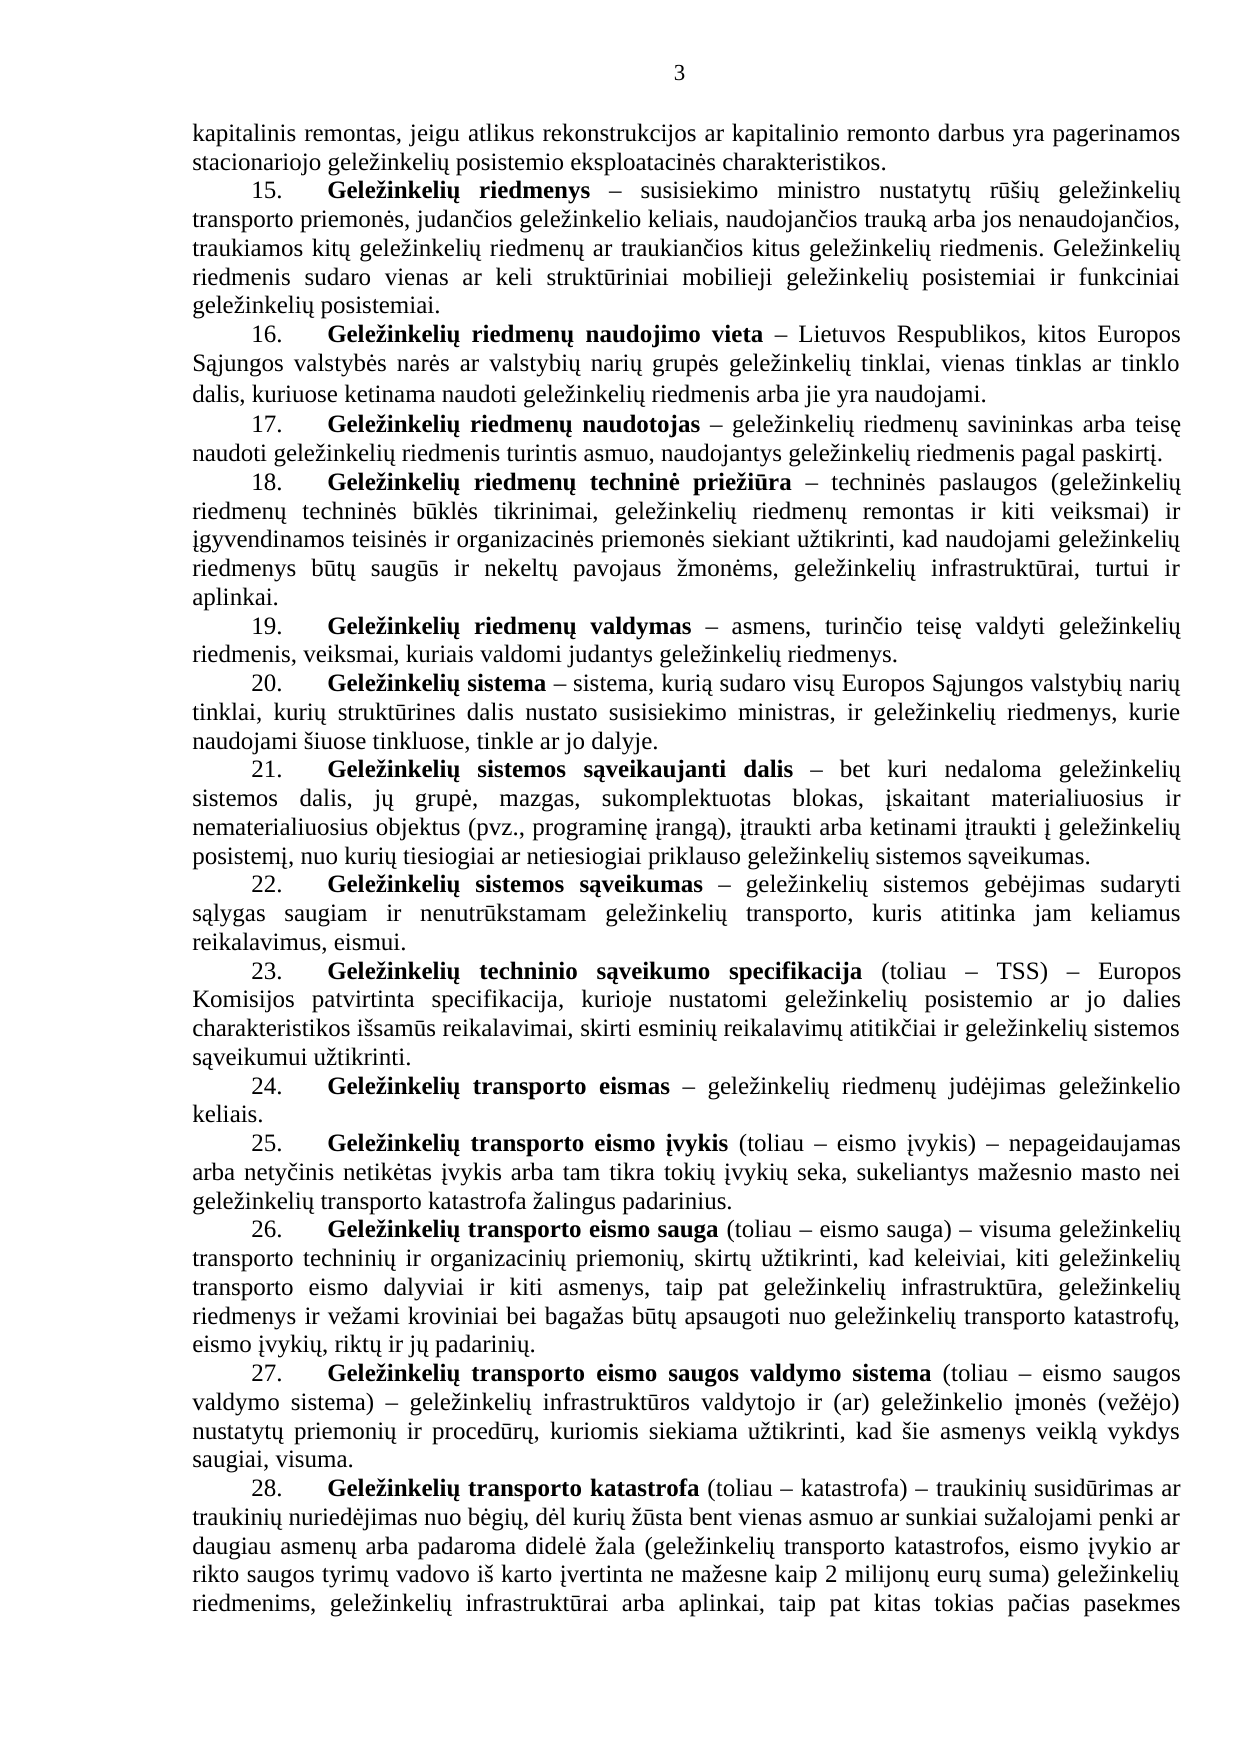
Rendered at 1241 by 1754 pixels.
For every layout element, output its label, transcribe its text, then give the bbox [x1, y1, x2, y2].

text 19. Geležinkelių riedmenų valdymas – asmens, turinčio teisę valdyti geležinkelių riedmenis, veiksmai, kuriais valdomi judantys geležinkelių riedmenys. [192, 611, 1181, 668]
text 17. Geležinkelių riedmenų naudotojas – geležinkelių riedmenų savininkas arba teisę naudoti geležinkelių riedmenis turintis asmuo, naudojantys geležinkelių riedmenis pagal paskirtį. [192, 409, 1181, 467]
text 22. Geležinkelių sistemos sąveikumas – geležinkelių sistemos gebėjimas sudaryti sąlygas saugiam ir nenutrūkstamam geležinkelių transporto, kuris atitinka jam keliamus reikalavimus, eismui. [192, 869, 1181, 956]
text 15. Geležinkelių riedmenys – susisiekimo ministro nustatytų rūšių geležinkelių transporto priemonės, judančios geležinkelio keliais, naudojančios trauką arba jos nenaudojančios, traukiamos kitų geležinkelių riedmenų ar traukiančios kitus geležinkelių riedmenis. Geležinkelių riedmenis sudaro vienas ar keli struktūriniai mobilieji geležinkelių posistemiai ir funkciniai geležinkelių posistemiai. [192, 176, 1181, 319]
text 18. Geležinkelių riedmenų techninė priežiūra – techninės paslaugos (geležinkelių riedmenų techninės būklės tikrinimai, geležinkelių riedmenų remontas ir kiti veiksmai) ir įgyvendinamos teisinės ir organizacinės priemonės siekiant užtikrinti, kad naudojami geležinkelių riedmenys būtų saugūs ir nekeltų pavojaus žmonėms, geležinkelių infrastruktūrai, turtui ir aplinkai. [192, 467, 1181, 611]
text kapitalinis remontas, jeigu atlikus rekonstrukcijos ar kapitalinio remonto darbus yra pagerinamos stacionariojo geležinkelių posistemio eksploatacinės charakteristikos. [192, 118, 1181, 176]
text 21. Geležinkelių sistemos sąveikaujanti dalis – bet kuri nedaloma geležinkelių sistemos dalis, jų grupė, mazgas, sukomplektuotas blokas, įskaitant materialiuosius ir nematerialiuosius objektus (pvz., programinę įrangą), įtraukti arba ketinami įtraukti į geležinkelių posistemį, nuo kurių tiesiogiai ar netiesiogiai priklauso geležinkelių sistemos sąveikumas. [192, 754, 1181, 869]
text 23. Geležinkelių techninio sąveikumo specifikacija (toliau – TSS) – Europos Komisijos patvirtinta specifikacija, kurioje nustatomi geležinkelių posistemio ar jo dalies charakteristikos išsamūs reikalavimai, skirti esminių reikalavimų atitikčiai ir geležinkelių sistemos sąveikumui užtikrinti. [192, 956, 1181, 1071]
text 28. Geležinkelių transporto katastrofa (toliau – katastrofa) – traukinių susidūrimas ar traukinių nuriedėjimas nuo bėgių, dėl kurių žūsta bent vienas asmuo ar sunkiai sužalojami penki ar daugiau asmenų arba padaroma didelė žala (geležinkelių transporto katastrofos, eismo įvykio ar rikto saugos tyrimų vadovo iš karto įvertinta ne mažesne kaip 2 milijonų eurų suma) geležinkelių riedmenims, geležinkelių infrastruktūrai arba aplinkai, taip pat kitas tokias pačias pasekmes [192, 1473, 1181, 1617]
text 20. Geležinkelių sistema – sistema, kurią sudaro visų Europos Sąjungos valstybių narių tinklai, kurių struktūrines dalis nustato susisiekimo ministras, ir geležinkelių riedmenys, kurie naudojami šiuose tinkluose, tinkle ar jo dalyje. [192, 668, 1181, 754]
text 26. Geležinkelių transporto eismo sauga (toliau – eismo sauga) – visuma geležinkelių transporto techninių ir organizacinių priemonių, skirtų užtikrinti, kad keleiviai, kiti geležinkelių transporto eismo dalyviai ir kiti asmenys, taip pat geležinkelių infrastruktūra, geležinkelių riedmenys ir vežami kroviniai bei bagažas būtų apsaugoti nuo geležinkelių transporto katastrofų, eismo įvykių, riktų ir jų padarinių. [192, 1214, 1181, 1358]
text 24. Geležinkelių transporto eismas – geležinkelių riedmenų judėjimas geležinkelio keliais. [192, 1071, 1181, 1128]
text 27. Geležinkelių transporto eismo saugos valdymo sistema (toliau – eismo saugos valdymo sistema) – geležinkelių infrastruktūros valdytojo ir (ar) geležinkelio įmonės (vežėjo) nustatytų priemonių ir procedūrų, kuriomis siekiama užtikrinti, kad šie asmenys veiklą vykdys saugiai, visuma. [192, 1358, 1181, 1473]
text 25. Geležinkelių transporto eismo įvykis (toliau – eismo įvykis) – nepageidaujamas arba netyčinis netikėtas įvykis arba tam tikra tokių įvykių seka, sukeliantys mažesnio masto nei geležinkelių transporto katastrofa žalingus padarinius. [192, 1128, 1181, 1214]
text 16. Geležinkelių riedmenų naudojimo vieta – Lietuvos Respublikos, kitos Europos Sąjungos valstybės narės ar valstybių narių grupės geležinkelių tinklai, vienas tinklas ar tinklo dalis, kuriuose ketinama naudoti geležinkelių riedmenis arba jie yra naudojami. [192, 319, 1181, 409]
